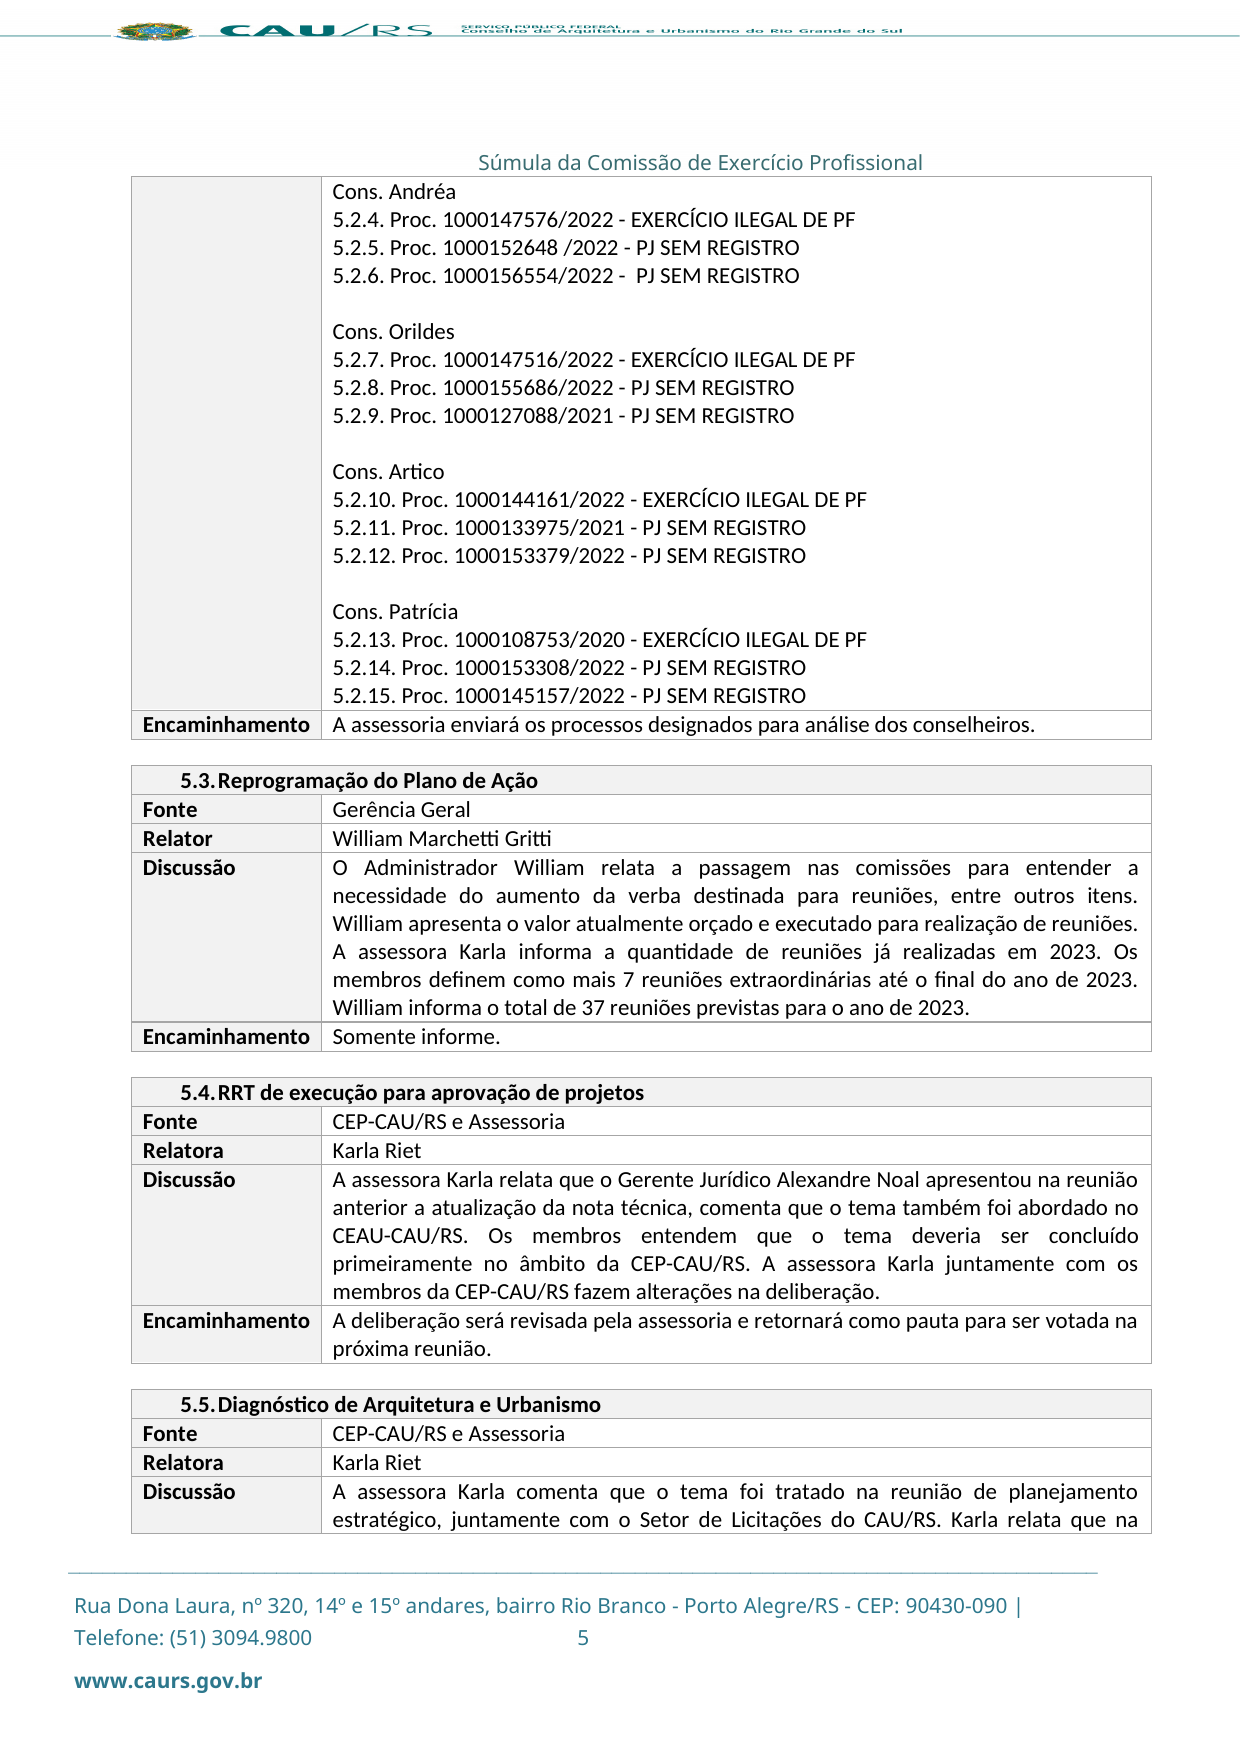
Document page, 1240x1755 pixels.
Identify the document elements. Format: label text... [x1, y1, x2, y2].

table_cell Encaminhamento [132, 1306, 321, 1362]
table_cell Fonte [132, 795, 321, 823]
table_cell Karla Riet [322, 1136, 1151, 1164]
table_cell Somente informe. [322, 1023, 1151, 1051]
table_cell Discussão [132, 853, 321, 1021]
table_cell Encaminhamento [132, 1023, 321, 1051]
table_cell Fonte [132, 1419, 321, 1447]
table_cell Discussão [132, 1165, 321, 1305]
table_cell A assessora Karla relata que o Gerente Jurídico Alexandre Noal apresentou na reunião anterior a atualização da nota técnica, comenta que o tema também foi abordado no CEAU-CAU/RS. Os membros entendem que o tema deveria ser concluído primeiramente no âmbito da CEP-CAU/RS. A assessora Karla juntamente com os membros da CEP-CAU/RS fazem alterações na deliberação. [322, 1165, 1151, 1305]
table_cell CEP-CAU/RS e Assessoria [322, 1107, 1151, 1135]
table_cell William Marchetti Gritti [322, 824, 1151, 852]
table_cell [131, 1052, 1151, 1077]
table_cell Fonte [132, 1107, 321, 1135]
table_cell A assessoria enviará os processos designados para análise dos conselheiros. [322, 711, 1151, 739]
table_cell CEP-CAU/RS e Assessoria [322, 1419, 1151, 1447]
table_cell [131, 1364, 1151, 1389]
table_cell Gerência Geral [322, 795, 1151, 823]
table_cell Diagnóstico de Arquitetura e Urbanismo [132, 1390, 1151, 1418]
table_cell Reprogramação do Plano de Ação [132, 766, 1151, 794]
table_cell Karla Riet [322, 1448, 1151, 1476]
table_cell RRT de execução para aprovação de projetos [132, 1078, 1151, 1106]
table_cell [131, 740, 1151, 765]
table_cell Discussão [132, 1477, 321, 1533]
table_cell A deliberação será revisada pela assessoria e retornará como pauta para ser votada na próxima reunião. [322, 1306, 1151, 1362]
table_cell Relatora [132, 1136, 321, 1164]
table_cell O Administrador William relata a passagem nas comissões para entender a necessidade do aumento da verba destinada para reuniões, entre outros itens. William apresenta o valor atualmente orçado e executado para realização de reuniões. A assessora Karla informa a quantidade de reuniões já realizadas em 2023. Os membros definem como mais 7 reuniões extraordinárias até o final do ano de 2023. William informa o total de 37 reuniões previstas para o ano de 2023. [322, 853, 1151, 1021]
table_cell Encaminhamento [132, 711, 321, 739]
table_cell Relator [132, 824, 321, 852]
table_cell Cons. Andréa 5.2.4. Proc. 1000147576/2022 - EXERCÍCIO ILEGAL DE PF 5.2.5. Proc. 1000152648 /2022 - PJ SEM REGISTRO 5.2.6. Proc. 1000156554/2022 - PJ SEM REGISTRO Cons. Orildes 5.2.7. Proc. 1000147516/2022 - EXERCÍCIO ILEGAL DE PF 5.2.8. Proc. 1000155686/2022 - PJ SEM REGISTRO 5.2.9. Proc. 1000127088/2021 - PJ SEM REGISTRO Cons. Artico 5.2.10. Proc. 1000144161/2022 - EXERCÍCIO ILEGAL DE PF 5.2.11. Proc. 1000133975/2021 - PJ SEM REGISTRO 5.2.12. Proc. 1000153379/2022 - PJ SEM REGISTRO Cons. Patrícia 5.2.13. Proc. 1000108753/2020 - EXERCÍCIO ILEGAL DE PF 5.2.14. Proc. 1000153308/2022 - PJ SEM REGISTRO 5.2.15. Proc. 1000145157/2022 - PJ SEM REGISTRO [322, 177, 1151, 709]
table_cell Relatora [132, 1448, 321, 1476]
table_cell [132, 177, 321, 709]
table_cell A assessora Karla comenta que o tema foi tratado na reunião de planejamento estratégico, juntamente com o Setor de Licitações do CAU/RS. Karla relata que na [322, 1477, 1151, 1533]
